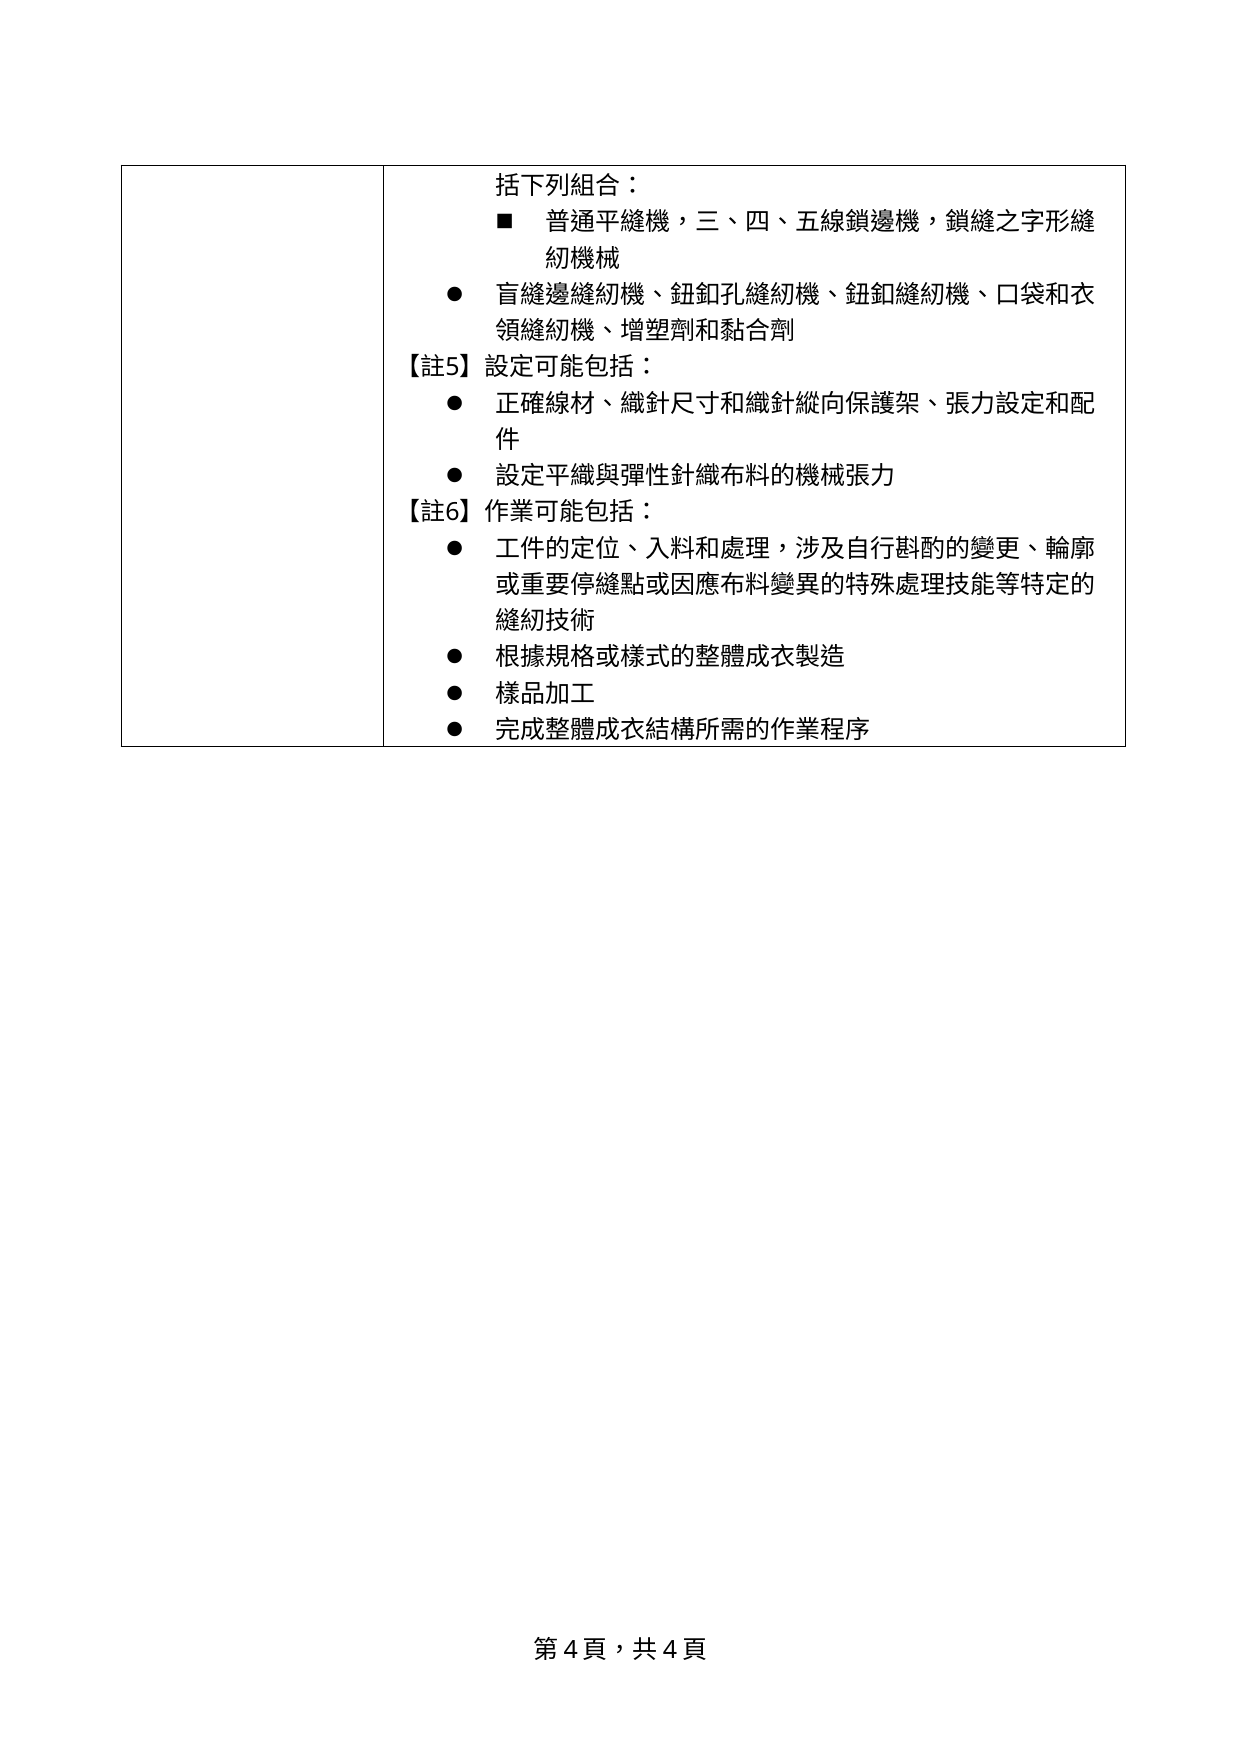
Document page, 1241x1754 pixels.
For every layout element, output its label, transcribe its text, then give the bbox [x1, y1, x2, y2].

table_cell [122, 166, 383, 746]
table_cell 成衣的需求可能包括： 工件、配件和修剪裁邊 樣式 製造或交期規定 縫合加工 成衣可能包括： 任何衣服，包括各種裁片，如衣袖、衣領和裁邊；及按照規格製成的襯衫、褲子、洋裝、夾克、裙子、內衣、內褲 職業安全衛生實務規範： 職業安全衛生實務規範包括本單元提及的危害識別和控管、危害評估，與執行任務特定的危害降低措施，可能與下列事務相關： 手工處理技術 標準作業程序 個人防護設備 安全的材料處理 休息時間 工作場域人因工程的安排 遵行標記走道 設備的安全存放 廠務清潔管理 回報事故和事件 環保實務規範 機械需包括： 完成各種彈性布面料成衣結構所需的所有機械，可能包括下列組合： 普通平縫機，三、四、五線鎖邊機，鎖縫之字形縫紉機械 盲縫邊縫紉機、鈕釦孔縫紉機、鈕釦縫紉機、口袋和衣領縫紉機、增塑劑和黏合劑 設定可能包括： 正確線材、織針尺寸和織針縱向保護架、張力設定和配件 設定平織與彈性針織布料的機械張力 作業可能包括： 工件的定位、入料和處理，涉及自行斟酌的變更、輪廓或重要停縫點或因應布料變異的特殊處理技能等特定的縫紉技術 根據規格或樣式的整體成衣製造 樣品加工 完成整體成衣結構所需的作業程序 [384, 166, 1125, 746]
